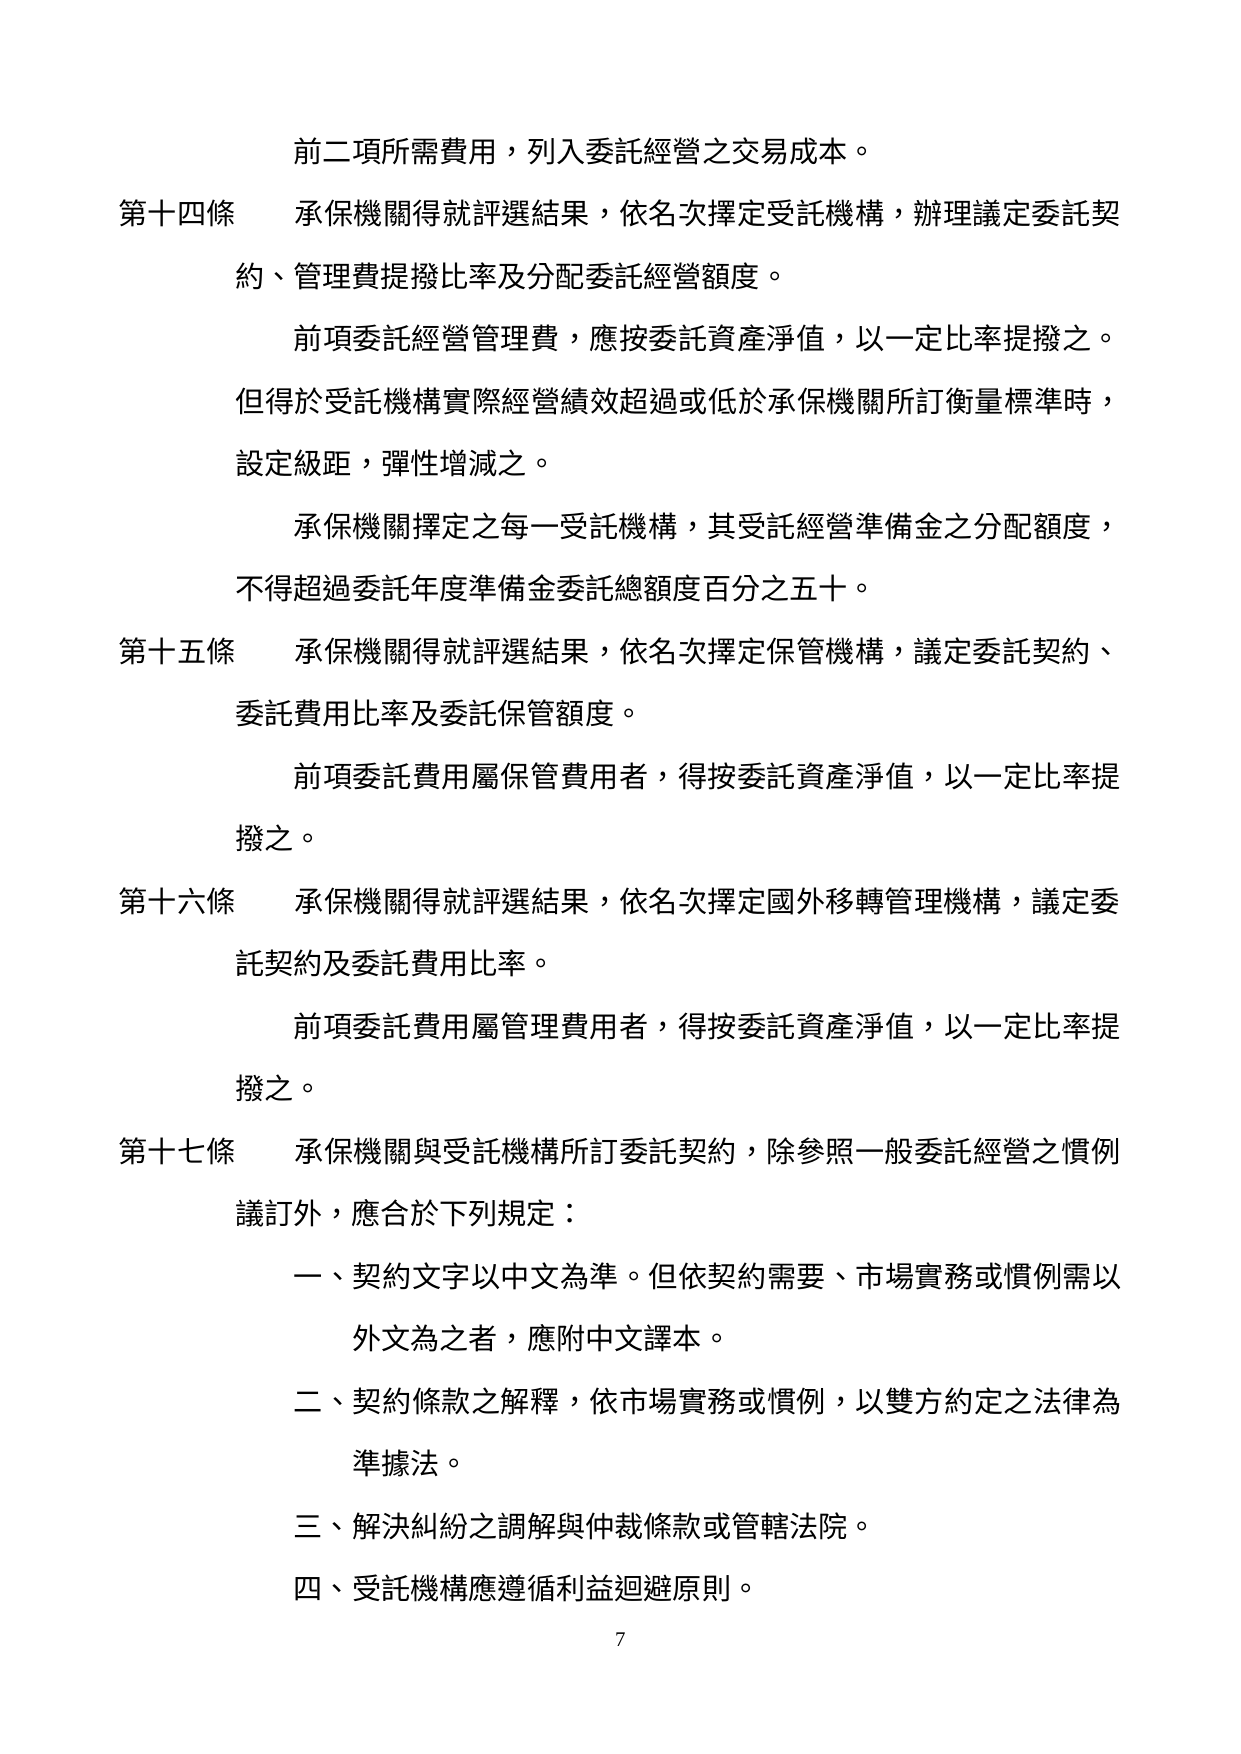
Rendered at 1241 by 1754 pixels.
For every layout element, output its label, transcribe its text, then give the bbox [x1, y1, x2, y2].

text 承保機關擇定之每一受託機構，其受託經營準備金之分配額度，不得超過委託年度準備金委託總額度百分之五十。 [235, 483, 1122, 608]
text 四、受託機構應遵循利益迴避原則。 [293, 1545, 1122, 1608]
text 第十四條 承保機關得就評選結果，依名次擇定受託機構，辦理議定委託契約、管理費提撥比率及分配委託經營額度。 [118, 170, 1122, 295]
text 前項委託費用屬保管費用者，得按委託資產淨值，以一定比率提撥之。 [235, 733, 1122, 858]
text 三、解決糾紛之調解與仲裁條款或管轄法院。 [293, 1483, 1122, 1545]
text 前項委託費用屬管理費用者，得按委託資產淨值，以一定比率提撥之。 [235, 983, 1122, 1108]
text 前二項所需費用，列入委託經營之交易成本。 [235, 108, 1122, 170]
text 第十六條 承保機關得就評選結果，依名次擇定國外移轉管理機構，議定委託契約及委託費用比率。 [118, 858, 1122, 983]
text 第十五條 承保機關得就評選結果，依名次擇定保管機構，議定委託契約、委託費用比率及委託保管額度。 [118, 608, 1122, 733]
text 一、契約文字以中文為準。但依契約需要、市場實務或慣例需以外文為之者，應附中文譯本。 [293, 1233, 1122, 1358]
text 前項委託經營管理費，應按委託資產淨值，以一定比率提撥之。但得於受託機構實際經營績效超過或低於承保機關所訂衡量標準時，設定級距，彈性增減之。 [235, 295, 1122, 483]
text 二、契約條款之解釋，依市場實務或慣例，以雙方約定之法律為準據法。 [293, 1358, 1122, 1483]
text 第十七條 承保機關與受託機構所訂委託契約，除參照一般委託經營之慣例議訂外，應合於下列規定： [118, 1108, 1122, 1233]
